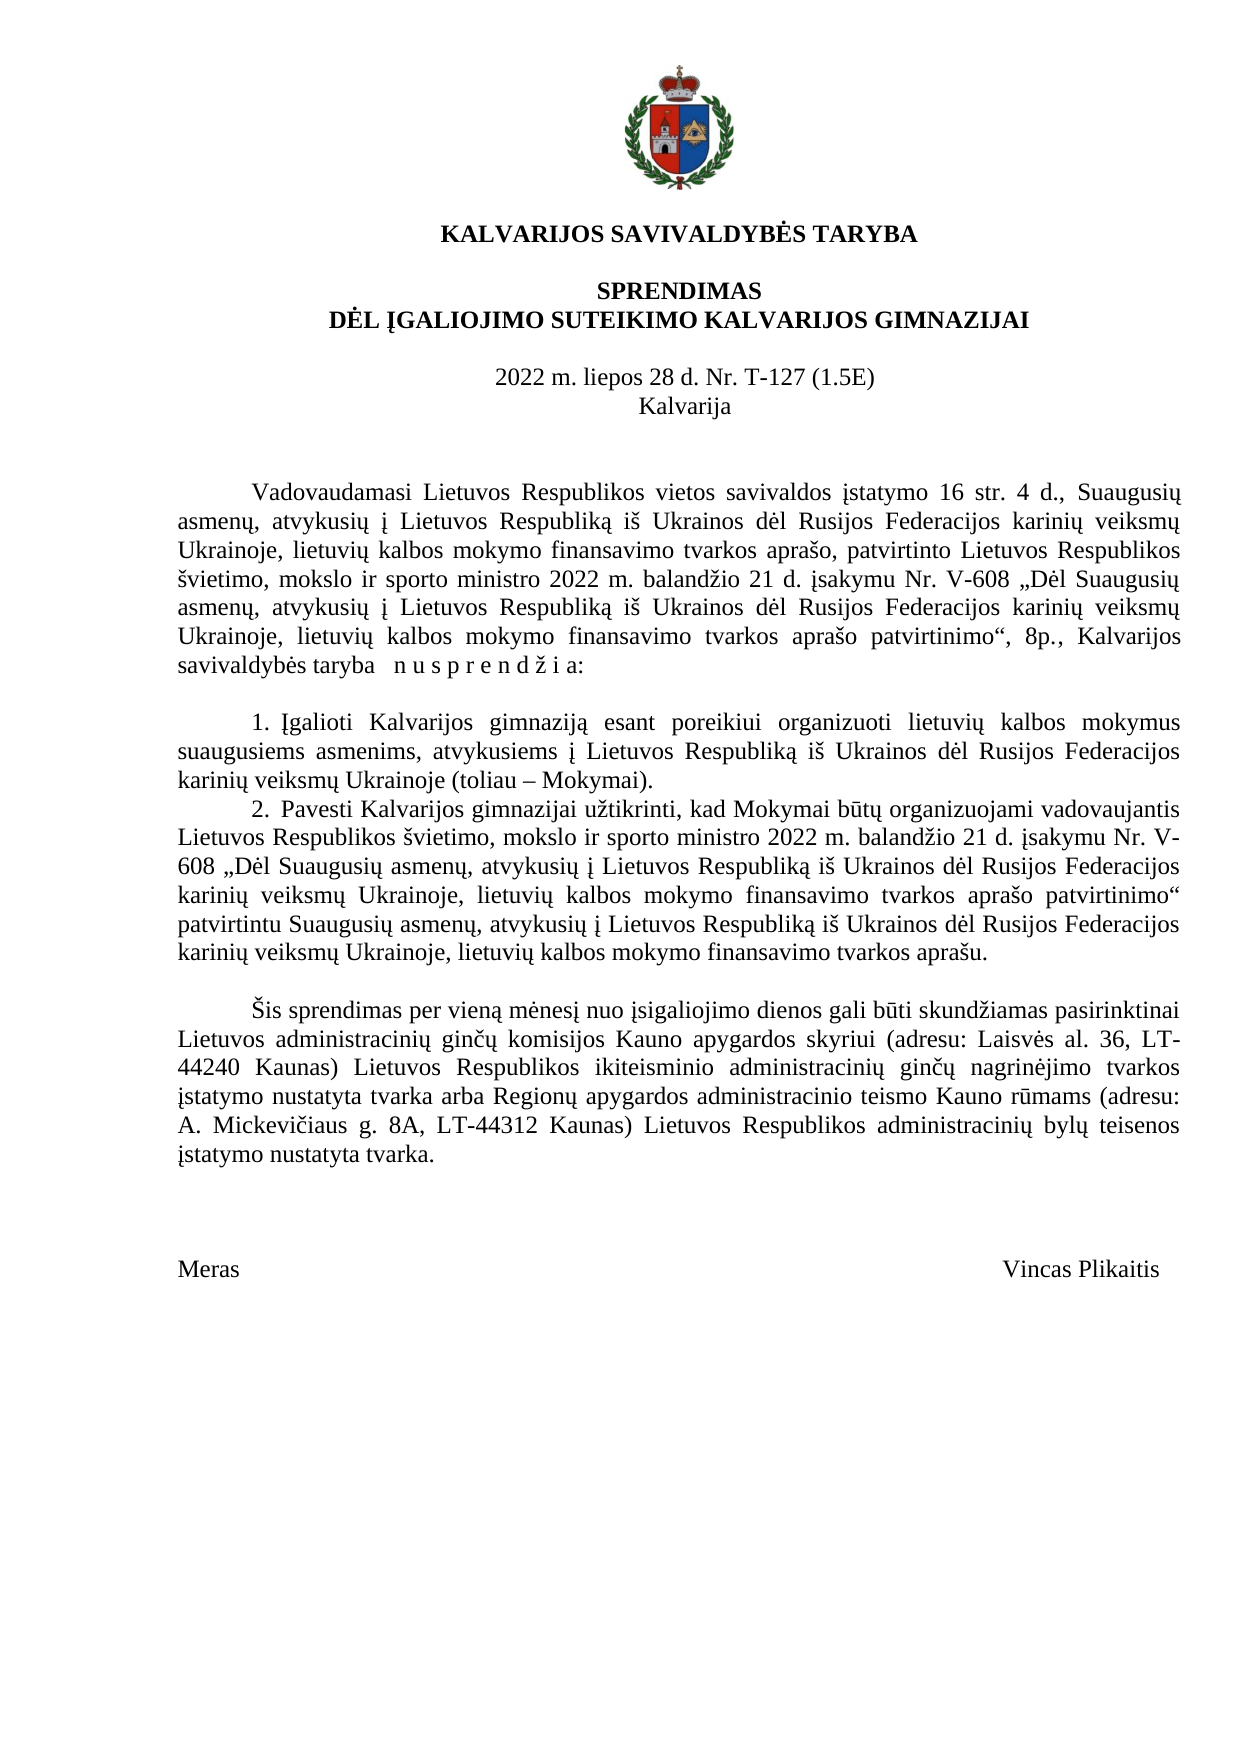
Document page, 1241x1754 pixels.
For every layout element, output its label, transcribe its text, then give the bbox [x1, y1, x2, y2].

text Meras Vincas Plikaitis [177, 1254, 1181, 1282]
text 1. Įgalioti Kalvarijos gimnaziją esant poreikiui organizuoti lietuvių kalbos mokymus suaugusiems asmenims, atvykusiems į Lietuvos Respubliką iš Ukrainos dėl Rusijos Federacijos karinių veiksmų Ukrainoje (toliau – Mokymai). [177, 707, 1181, 794]
text 2022 m. liepos 28 d. Nr. T-127 (1.5E) [188, 362, 1181, 391]
text Vadovaudamasi Lietuvos Respublikos vietos savivaldos įstatymo 16 str. 4 d., Suaugusių asmenų, atvykusių į Lietuvos Respubliką iš Ukrainos dėl Rusijos Federacijos karinių veiksmų Ukrainoje, lietuvių kalbos mokymo finansavimo tvarkos aprašo, patvirtinto Lietuvos Respublikos švietimo, mokslo ir sporto ministro 2022 m. balandžio 21 d. įsakymu Nr. V-608 „Dėl Suaugusių asmenų, atvykusių į Lietuvos Respubliką iš Ukrainos dėl Rusijos Federacijos karinių veiksmų Ukrainoje, lietuvių kalbos mokymo finansavimo tvarkos aprašo patvirtinimo“, 8p., Kalvarijos savivaldybės taryba nusprendžia: [177, 477, 1181, 679]
text SPRENDIMAS [177, 276, 1181, 305]
text KALVARIJOS SAVIVALDYBĖS TARYBA [177, 219, 1181, 247]
text Kalvarija [188, 391, 1181, 420]
text 2. Pavesti Kalvarijos gimnazijai užtikrinti, kad Mokymai būtų organizuojami vadovaujantis Lietuvos Respublikos švietimo, mokslo ir sporto ministro 2022 m. balandžio 21 d. įsakymu Nr. V-608 „Dėl Suaugusių asmenų, atvykusių į Lietuvos Respubliką iš Ukrainos dėl Rusijos Federacijos karinių veiksmų Ukrainoje, lietuvių kalbos mokymo finansavimo tvarkos aprašo patvirtinimo“ patvirtintu Suaugusių asmenų, atvykusių į Lietuvos Respubliką iš Ukrainos dėl Rusijos Federacijos karinių veiksmų Ukrainoje, lietuvių kalbos mokymo finansavimo tvarkos aprašu. [177, 794, 1181, 966]
text DĖL ĮGALIOJIMO SUTEIKIMO KALVARIJOS GIMNAZIJAI [177, 305, 1181, 334]
text Šis sprendimas per vieną mėnesį nuo įsigaliojimo dienos gali būti skundžiamas pasirinktinai Lietuvos administracinių ginčų komisijos Kauno apygardos skyriui (adresu: Laisvės al. 36, LT-44240 Kaunas) Lietuvos Respublikos ikiteisminio administracinių ginčų nagrinėjimo tvarkos įstatymo nustatyta tvarka arba Regionų apygardos administracinio teismo Kauno rūmams (adresu: A. Mickevičiaus g. 8A, LT-44312 Kaunas) Lietuvos Respublikos administracinių bylų teisenos įstatymo nustatyta tvarka. [177, 995, 1181, 1167]
